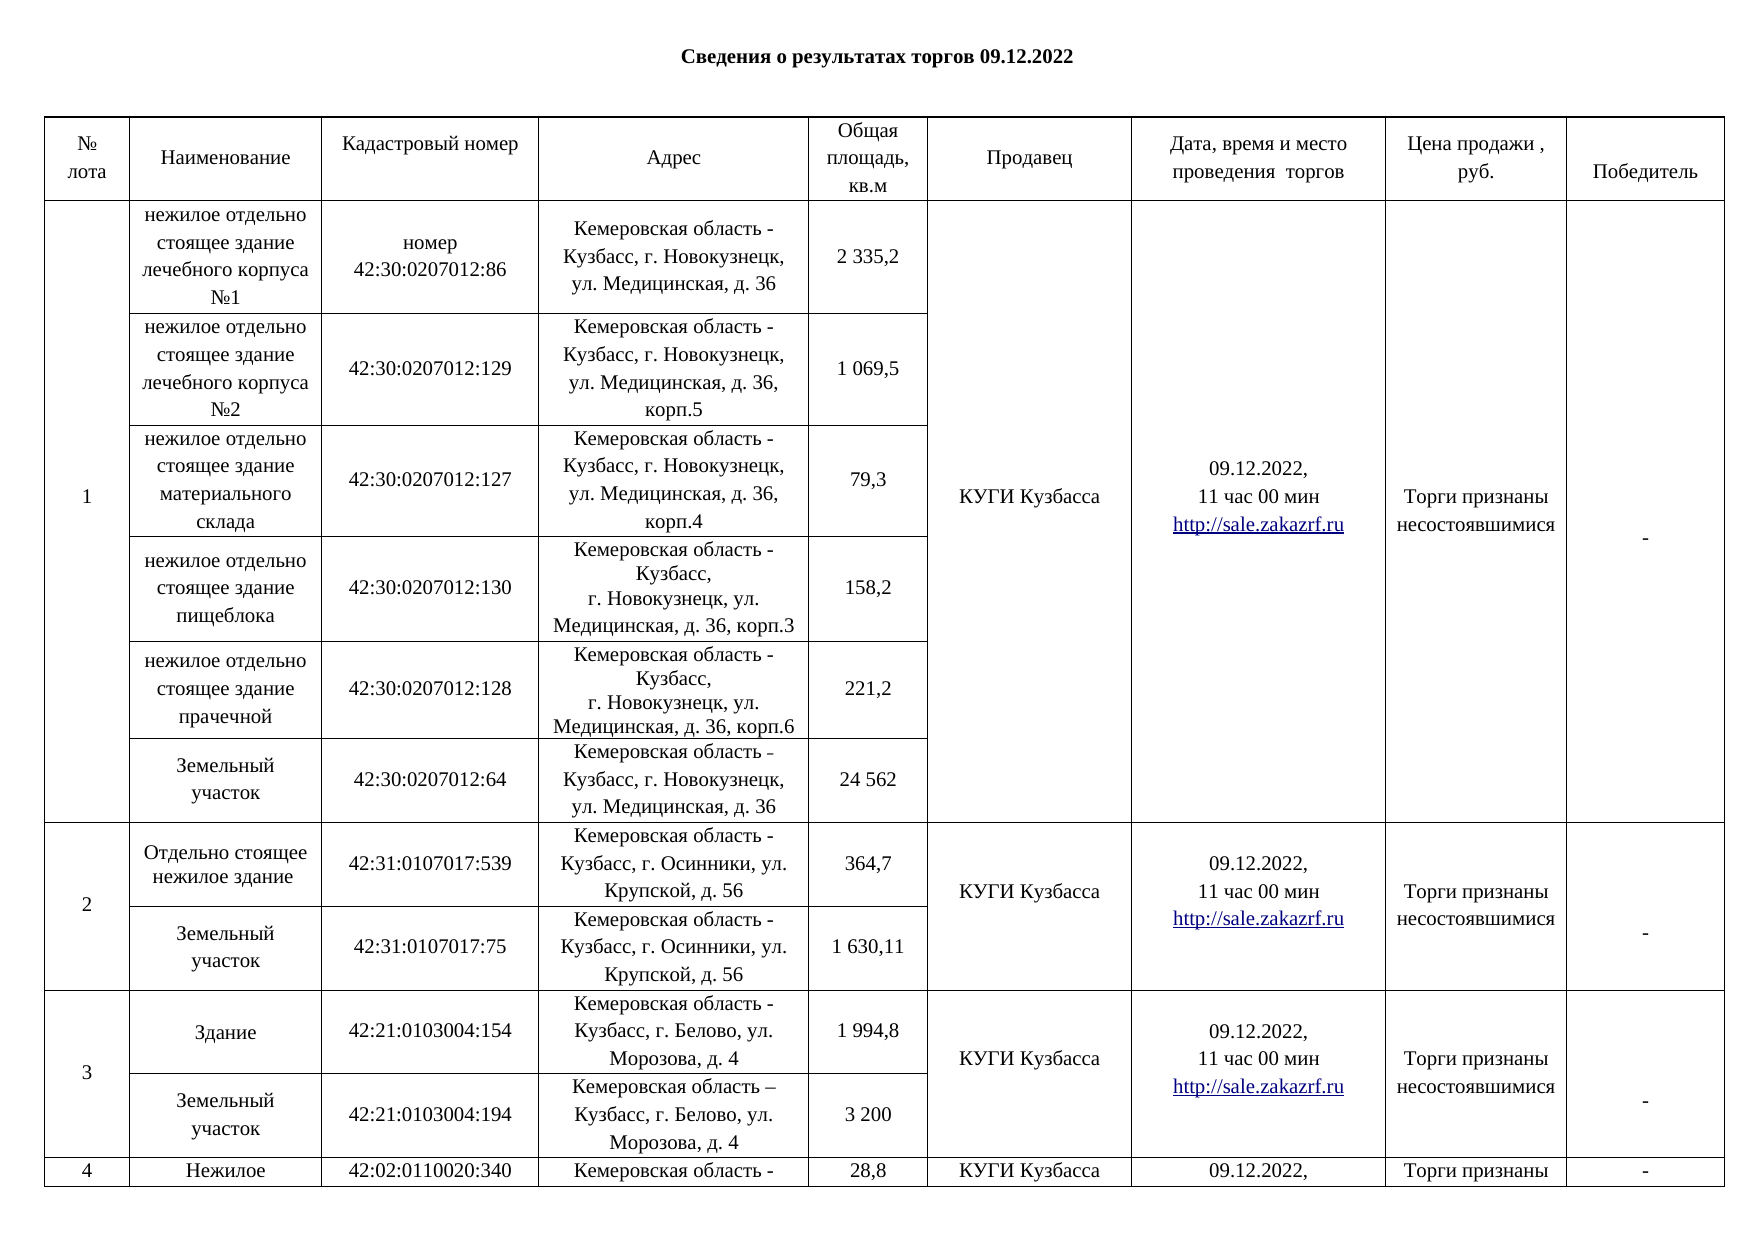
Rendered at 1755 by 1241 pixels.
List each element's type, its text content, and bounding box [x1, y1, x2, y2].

table_cell Здание [130, 991, 321, 1073]
table_cell 1 630,11 [809, 907, 927, 989]
table_cell - [1567, 991, 1724, 1157]
table_cell Кемеровская область - Кузбасс, г. Новокузнецк, ул. Медицинская, д. 36, корп.4 [539, 426, 808, 536]
table_cell нежилое отдельно стоящее здание лечебного корпуса №1 [130, 201, 321, 313]
table_cell 364,7 [809, 823, 927, 906]
table_header Кадастровый номер [322, 118, 538, 200]
table_cell 3 200 [809, 1074, 927, 1157]
table_cell 158,2 [809, 537, 927, 641]
table_cell Нежилое [130, 1158, 321, 1186]
table_cell 42:02:0110020:340 [322, 1158, 538, 1186]
table_cell 42:30:0207012:127 [322, 426, 538, 536]
table_cell КУГИ Кузбасса [928, 823, 1131, 989]
table_cell нежилое отдельно стоящее здание прачечной [130, 642, 321, 738]
table_cell Отдельно стоящее нежилое здание [130, 823, 321, 906]
table_cell нежилое отдельно стоящее здание материального склада [130, 426, 321, 536]
table_cell Кемеровская область - Кузбасс, г. Новокузнецк, ул. Медицинская, д. 36 [539, 201, 808, 313]
table_cell Торги признаны несостоявшимися [1386, 991, 1566, 1157]
table_cell 2 [45, 823, 129, 989]
table_cell Кемеровская область ˗ Кузбасс, г. Новокузнецк, ул. Медицинская, д. 36 [539, 739, 808, 822]
table_cell Торги признаны [1386, 1158, 1566, 1186]
table_cell 42:30:0207012:130 [322, 537, 538, 641]
table_cell Кемеровская область - Кузбасс, г. Осинники, ул. Крупской, д. 56 [539, 823, 808, 906]
table_header Общая площадь, кв.м [809, 118, 927, 200]
table_cell КУГИ Кузбасса [928, 1158, 1131, 1186]
table_cell 09.12.2022, 11 час 00 мин http://sale.zakazrf.ru [1132, 823, 1385, 989]
table_cell 4 [45, 1158, 129, 1186]
table_cell 42:31:0107017:75 [322, 907, 538, 989]
table_cell Торги признаны несостоявшимися [1386, 201, 1566, 822]
table_header № лота [45, 118, 129, 200]
table_cell 1 994,8 [809, 991, 927, 1073]
table_cell Кемеровская область - Кузбасс, г. Осинники, ул. Крупской, д. 56 [539, 907, 808, 989]
table_cell - [1567, 1158, 1724, 1186]
table_cell 1 069,5 [809, 314, 927, 425]
table_header Победитель [1567, 118, 1724, 200]
table_cell Кемеровская область - Кузбасс, г. Новокузнецк, ул. Медицинская, д. 36, корп.3 [539, 537, 808, 641]
table_header Продавец [928, 118, 1131, 200]
table_cell Кемеровская область - Кузбасс, г. Белово, ул. Морозова, д. 4 [539, 991, 808, 1073]
table_cell 79,3 [809, 426, 927, 536]
table_cell 42:31:0107017:539 [322, 823, 538, 906]
table_header Наименование [130, 118, 321, 200]
table_header Цена продажи , руб. [1386, 118, 1566, 200]
table_cell 24 562 [809, 739, 927, 822]
table_cell 1 [45, 201, 129, 822]
table_cell 42:30:0207012:129 [322, 314, 538, 425]
table_cell 42:21:0103004:194 [322, 1074, 538, 1157]
table_cell КУГИ Кузбасса [928, 991, 1131, 1157]
table_cell номер 42:30:0207012:86 [322, 201, 538, 313]
table_cell 3 [45, 991, 129, 1157]
table_cell Земельный участок [130, 1074, 321, 1157]
table_cell КУГИ Кузбасса [928, 201, 1131, 822]
table_cell Кемеровская область – Кузбасс, г. Белово, ул. Морозова, д. 4 [539, 1074, 808, 1157]
table_cell 42:30:0207012:64 [322, 739, 538, 822]
table_cell нежилое отдельно стоящее здание лечебного корпуса №2 [130, 314, 321, 425]
table_cell 09.12.2022, [1132, 1158, 1385, 1186]
table_header Дата, время и место проведения торгов [1132, 118, 1385, 200]
text Сведения о результатах торгов 09.12.2022 [44, 44, 1710, 68]
table_cell 221,2 [809, 642, 927, 738]
table_cell 28,8 [809, 1158, 927, 1186]
table_cell Торги признаны несостоявшимися [1386, 823, 1566, 989]
table_cell - [1567, 823, 1724, 989]
table_cell - [1567, 201, 1724, 822]
table_cell Кемеровская область - Кузбасс, г. Новокузнецк, ул. Медицинская, д. 36, корп.5 [539, 314, 808, 425]
table_header Адрес [539, 118, 808, 200]
table_cell 42:30:0207012:128 [322, 642, 538, 738]
table_cell нежилое отдельно стоящее здание пищеблока [130, 537, 321, 641]
table_cell 2 335,2 [809, 201, 927, 313]
table_cell Кемеровская область [539, 1158, 808, 1186]
table_cell Земельный участок [130, 907, 321, 989]
table_cell Земельный участок [130, 739, 321, 822]
table_cell Кемеровская область - Кузбасс, г. Новокузнецк, ул. Медицинская, д. 36, корп.6 [539, 642, 808, 738]
table_cell 09.12.2022, 11 час 00 мин http://sale.zakazrf.ru [1132, 991, 1385, 1157]
table_cell 42:21:0103004:154 [322, 991, 538, 1073]
table_cell 09.12.2022, 11 час 00 мин http://sale.zakazrf.ru [1132, 201, 1385, 822]
